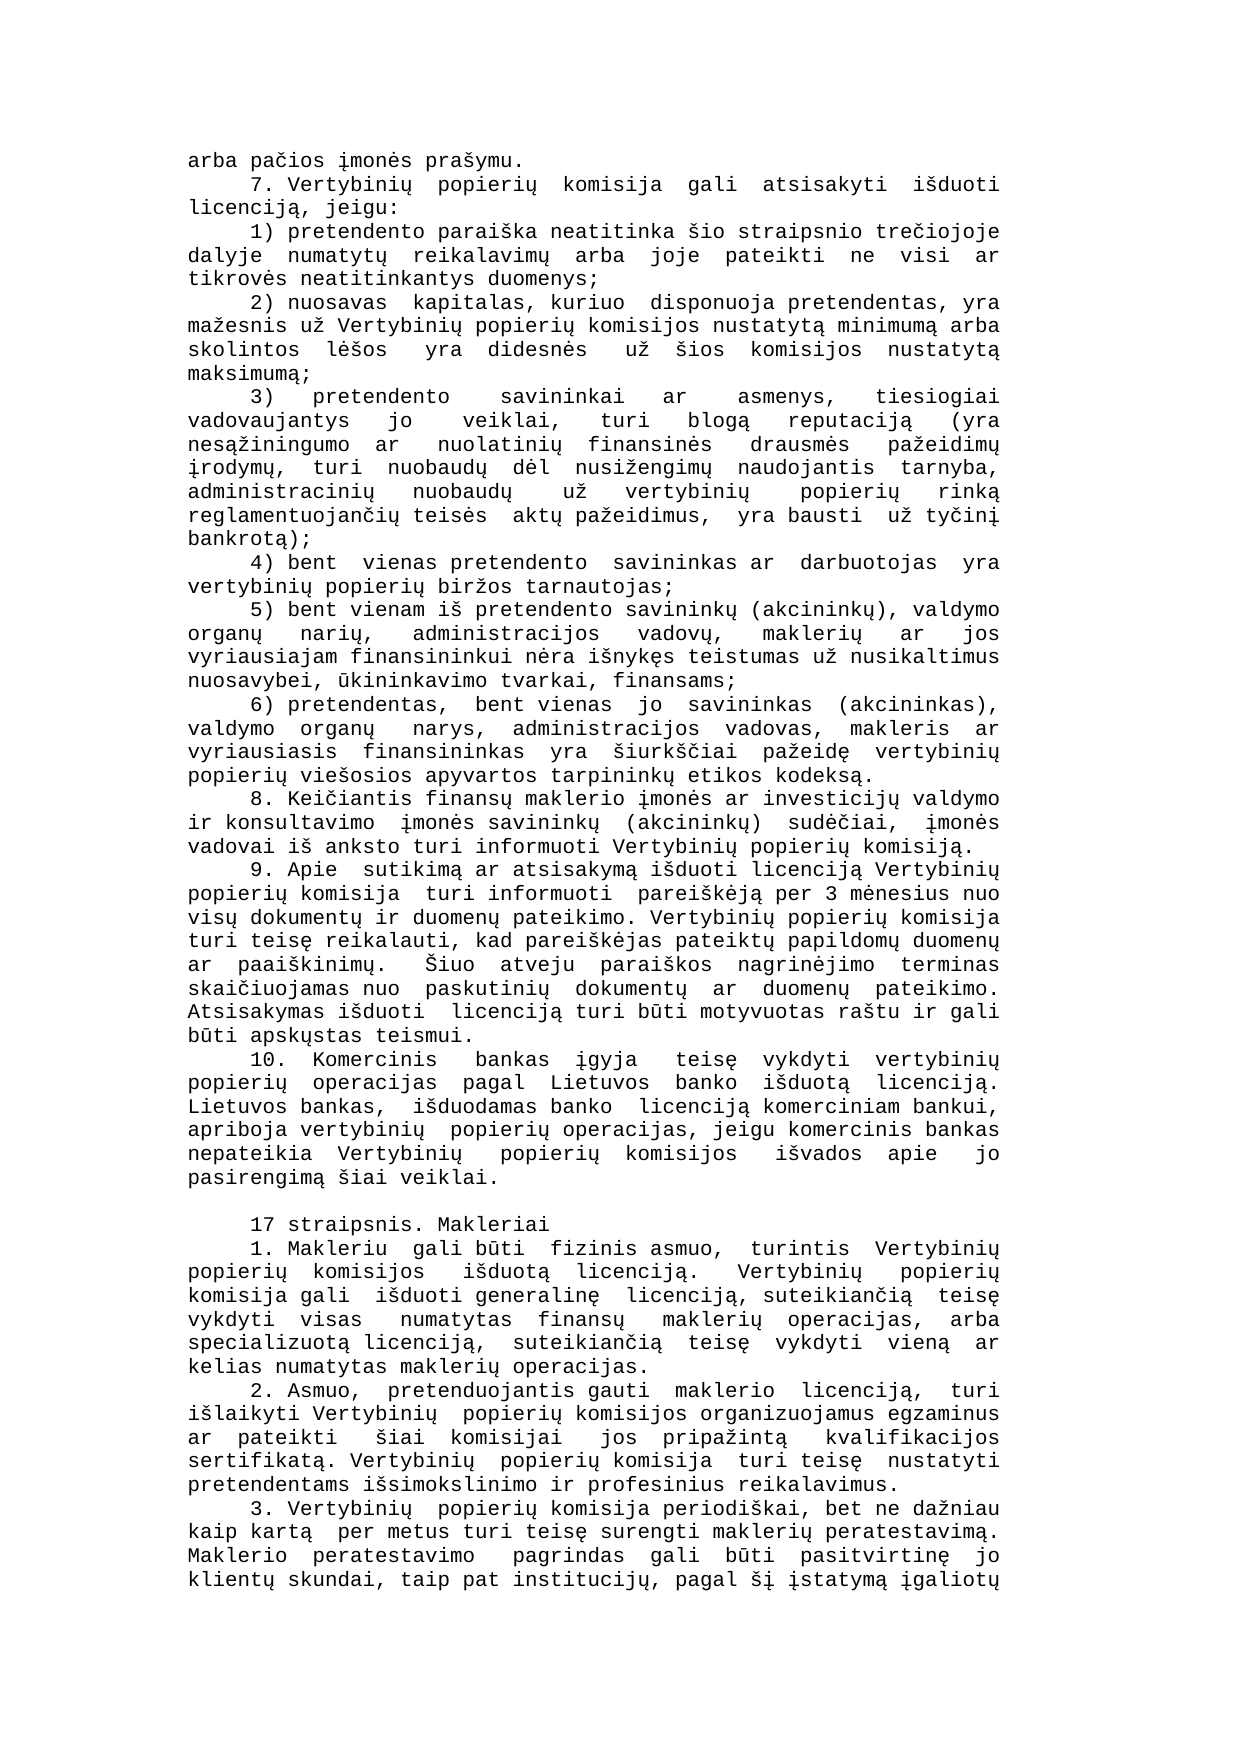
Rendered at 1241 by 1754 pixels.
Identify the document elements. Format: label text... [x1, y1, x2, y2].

text popierių viešosios apyvartos tarpininkų etikos kodeksą. [187, 765, 1053, 788]
text pasirengimą šiai veiklai. [187, 1167, 1053, 1190]
text komisija gali išduoti generalinę licenciją, suteikiančią teisę [187, 1285, 1053, 1309]
text kaip kartą per metus turi teisę surengti maklerių peratestavimą. [187, 1521, 1053, 1545]
text 10. Komercinis bankas įgyja teisę vykdyti vertybinių [187, 1048, 1053, 1072]
text skolintos lėšos yra didesnės už šios komisijos nustatytą [187, 339, 1053, 363]
text nepateikia Vertybinių popierių komisijos išvados apie jo [187, 1143, 1053, 1167]
text mažesnis už Vertybinių popierių komisijos nustatytą minimumą arba [187, 316, 1053, 339]
text dalyje numatytų reikalavimų arba joje pateikti ne visi ar [187, 244, 1053, 268]
text 8. Keičiantis finansų maklerio įmonės ar investicijų valdymo [187, 788, 1053, 812]
text sertifikatą. Vertybinių popierių komisija turi teisę nustatyti [187, 1451, 1053, 1474]
text ir konsultavimo įmonės savininkų (akcininkų) sudėčiai, įmonės [187, 812, 1053, 836]
text 3) pretendento savininkai ar asmenys, tiesiogiai [187, 386, 1053, 410]
text apriboja vertybinių popierių operacijas, jeigu komercinis bankas [187, 1119, 1053, 1143]
text specializuotą licenciją, suteikiančią teisę vykdyti vieną ar [187, 1332, 1053, 1356]
text 1) pretendento paraiška neatitinka šio straipsnio trečiojoje [187, 221, 1053, 244]
text turi teisę reikalauti, kad pareiškėjas pateiktų papildomų duomenų [187, 930, 1053, 954]
text tikrovės neatitinkantys duomenys; [187, 268, 1053, 292]
text būti apskųstas teismui. [187, 1025, 1053, 1048]
text bankrotą); [187, 528, 1053, 552]
text valdymo organų narys, administracijos vadovas, makleris ar [187, 717, 1053, 741]
text popierių operacijas pagal Lietuvos banko išduotą licenciją. [187, 1072, 1053, 1096]
text išlaikyti Vertybinių popierių komisijos organizuojamus egzaminus [187, 1403, 1053, 1427]
text 2) nuosavas kapitalas, kuriuo disponuoja pretendentas, yra [187, 292, 1053, 316]
text vertybinių popierių biržos tarnautojas; [187, 576, 1053, 599]
text vyriausiajam finansininkui nėra išnykęs teistumas už nusikaltimus [187, 647, 1053, 670]
text licenciją, jeigu: [187, 197, 1053, 221]
text maksimumą; [187, 363, 1053, 386]
text popierių komisijos išduotą licenciją. Vertybinių popierių [187, 1261, 1053, 1285]
text Atsisakymas išduoti licenciją turi būti motyvuotas raštu ir gali [187, 1001, 1053, 1025]
text popierių komisija turi informuoti pareiškėją per 3 mėnesius nuo [187, 883, 1053, 907]
text visų dokumentų ir duomenų pateikimo. Vertybinių popierių komisija [187, 907, 1053, 930]
text Maklerio peratestavimo pagrindas gali būti pasitvirtinę jo [187, 1545, 1053, 1569]
text administracinių nuobaudų už vertybinių popierių rinką [187, 481, 1053, 505]
text 5) bent vienam iš pretendento savininkų (akcininkų), valdymo [187, 599, 1053, 623]
text skaičiuojamas nuo paskutinių dokumentų ar duomenų pateikimo. [187, 978, 1053, 1001]
text 4) bent vienas pretendento savininkas ar darbuotojas yra [187, 552, 1053, 576]
text pretendentams išsimokslinimo ir profesinius reikalavimus. [187, 1474, 1053, 1498]
text reglamentuojančių teisės aktų pažeidimus, yra bausti už tyčinį [187, 505, 1053, 528]
text Lietuvos bankas, išduodamas banko licenciją komerciniam bankui, [187, 1096, 1053, 1119]
text 17 straipsnis. Makleriai [187, 1214, 1053, 1238]
text 6) pretendentas, bent vienas jo savininkas (akcininkas), [187, 694, 1053, 717]
text nesąžiningumo ar nuolatinių finansinės drausmės pažeidimų [187, 434, 1053, 457]
text klientų skundai, taip pat institucijų, pagal šį įstatymą įgaliotų [187, 1569, 1053, 1592]
text vykdyti visas numatytas finansų maklerių operacijas, arba [187, 1309, 1053, 1332]
text nuosavybei, ūkininkavimo tvarkai, finansams; [187, 670, 1053, 694]
text 2. Asmuo, pretenduojantis gauti maklerio licenciją, turi [187, 1379, 1053, 1403]
text kelias numatytas maklerių operacijas. [187, 1356, 1053, 1379]
text įrodymų, turi nuobaudų dėl nusižengimų naudojantis tarnyba, [187, 457, 1053, 481]
text 9. Apie sutikimą ar atsisakymą išduoti licenciją Vertybinių [187, 859, 1053, 883]
text 3. Vertybinių popierių komisija periodiškai, bet ne dažniau [187, 1498, 1053, 1521]
text 1. Makleriu gali būti fizinis asmuo, turintis Vertybinių [187, 1238, 1053, 1261]
text ar pateikti šiai komisijai jos pripažintą kvalifikacijos [187, 1427, 1053, 1451]
text organų narių, administracijos vadovų, maklerių ar jos [187, 623, 1053, 647]
text arba pačios įmonės prašymu. [187, 150, 1053, 174]
text vadovaujantys jo veiklai, turi blogą reputaciją (yra [187, 410, 1053, 434]
text ar paaiškinimų. Šiuo atveju paraiškos nagrinėjimo terminas [187, 954, 1053, 978]
text 7. Vertybinių popierių komisija gali atsisakyti išduoti [187, 174, 1053, 197]
text vyriausiasis finansininkas yra šiurkščiai pažeidę vertybinių [187, 741, 1053, 765]
text vadovai iš anksto turi informuoti Vertybinių popierių komisiją. [187, 836, 1053, 859]
